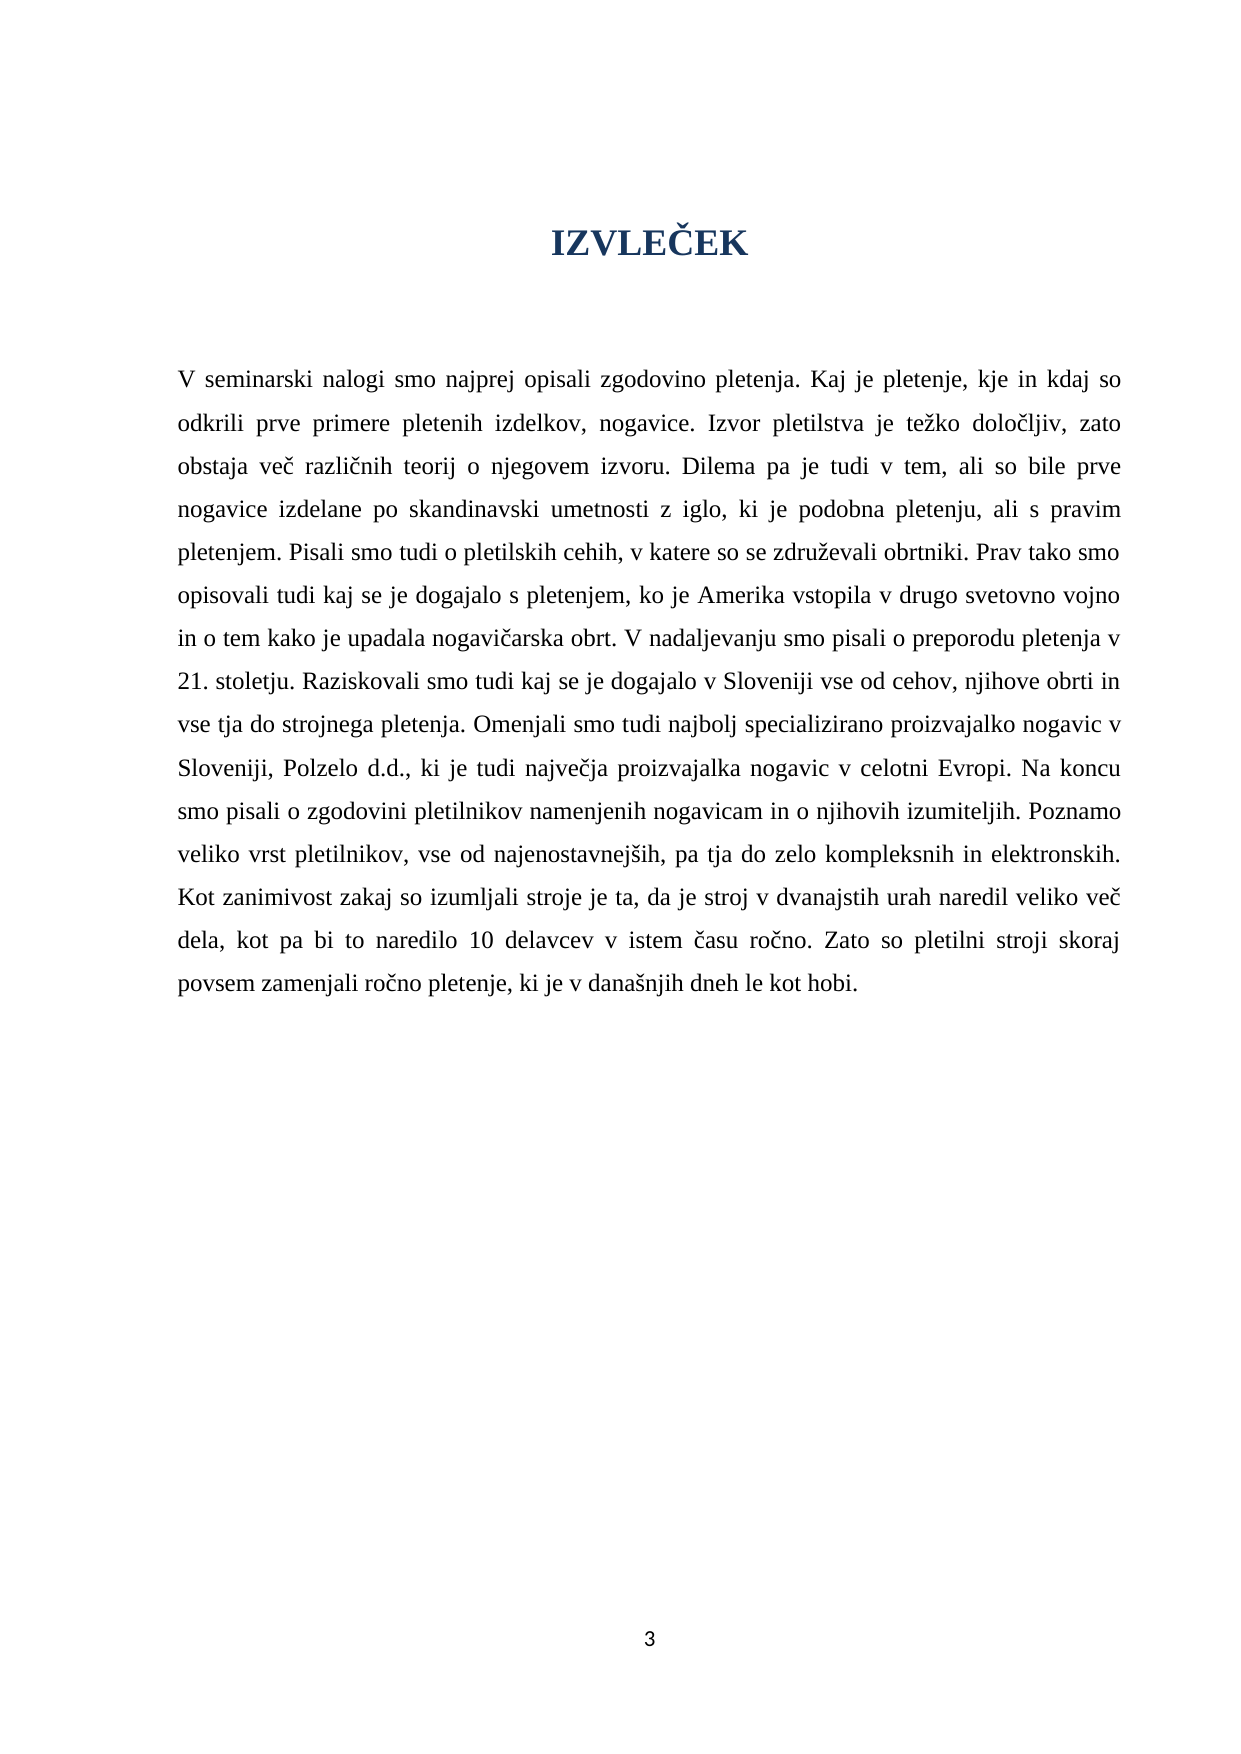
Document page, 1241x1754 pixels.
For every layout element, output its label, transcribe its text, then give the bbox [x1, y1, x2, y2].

subtitle IZVLEČEK [177, 220, 1122, 263]
text V seminarski nalogi smo najprej opisali zgodovino pletenja. Kaj je pletenje, kje in kdaj so odkrili prve primere pletenih izdelkov, nogavice. Izvor pletilstva je težko določljiv, zato obstaja več različnih teorij o njegovem izvoru. Dilema pa je tudi v tem, ali so bile prve nogavice izdelane po skandinavski umetnosti z iglo, ki je podobna pletenju, ali s pravim pletenjem. Pisali smo tudi o pletilskih cehih, v katere so se združevali obrtniki. Prav tako smo opisovali tudi kaj se je dogajalo s pletenjem, ko je Amerika vstopila v drugo svetovno vojno in o tem kako je upadala nogavičarska obrt. V nadaljevanju smo pisali o preporodu pletenja v 21. stoletju. Raziskovali smo tudi kaj se je dogajalo v Sloveniji vse od cehov, njihove obrti in vse tja do strojnega pletenja. Omenjali smo tudi najbolj specializirano proizvajalko nogavic v Sloveniji, Polzelo d.d., ki je tudi največja proizvajalka nogavic v celotni Evropi. Na koncu smo pisali o zgodovini pletilnikov namenjenih nogavicam in o njihovih izumiteljih. Poznamo veliko vrst pletilnikov, vse od najenostavnejših, pa tja do zelo kompleksnih in elektronskih. Kot zanimivost zakaj so izumljali stroje je ta, da je stroj v dvanajstih urah naredil veliko več dela, kot pa bi to naredilo 10 delavcev v istem času ročno. Zato so pletilni stroji skoraj povsem zamenjali ročno pletenje, ki je v današnjih dneh le kot hobi. [177, 364, 1122, 997]
